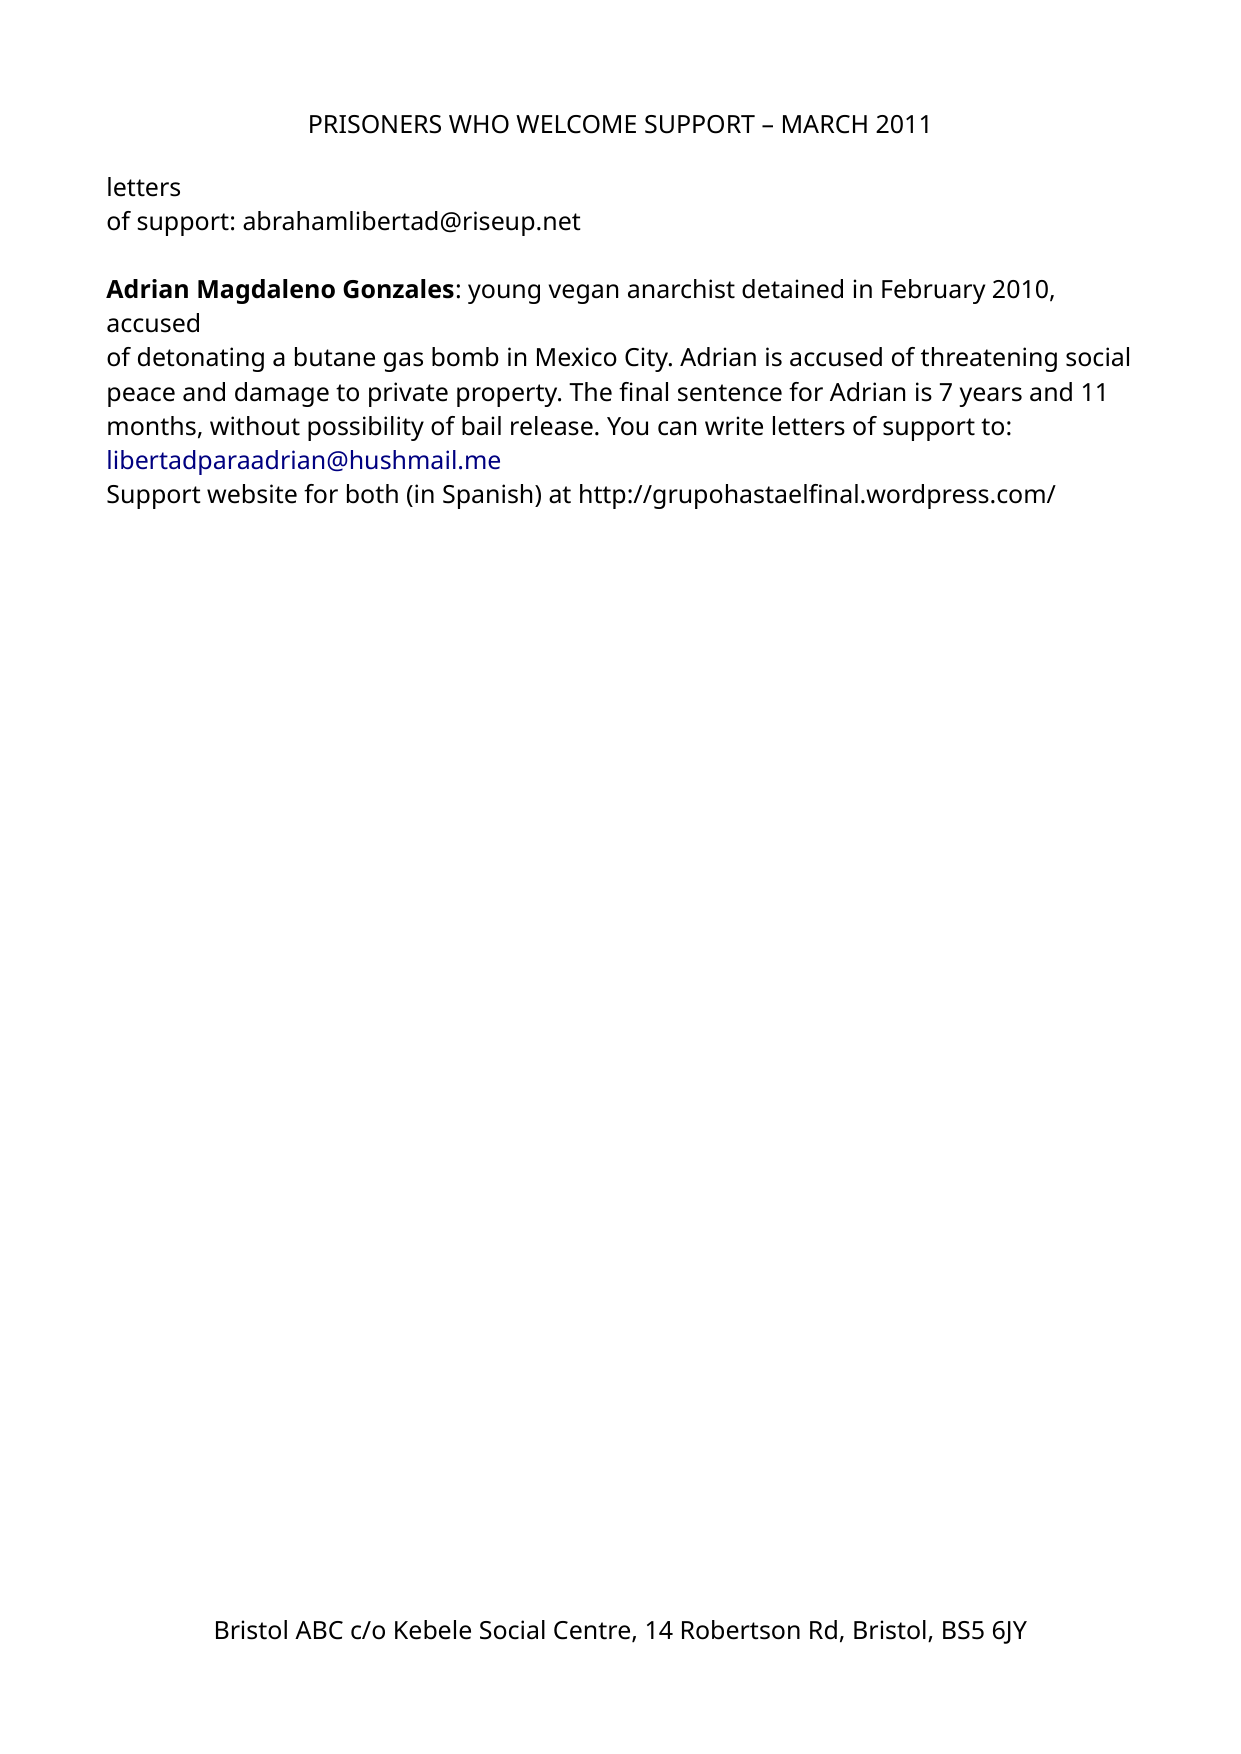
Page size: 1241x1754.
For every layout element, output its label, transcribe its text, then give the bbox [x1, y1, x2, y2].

text libertadparaadrian@hushmail.me [106, 442, 1134, 476]
text letters [106, 170, 1134, 204]
text of detonating a butane gas bomb in Mexico City. Adrian is accused of threatening social [106, 340, 1134, 374]
text of support: abrahamlibertad@riseup.net [106, 204, 1134, 238]
text Support website for both (in Spanish) at http://grupohastaelfinal.wordpress.com/ [106, 476, 1134, 510]
text months, without possibility of bail release. You can write letters of support to: [106, 408, 1134, 442]
text Adrian Magdaleno Gonzales: young vegan anarchist detained in February 2010, accused [106, 272, 1134, 340]
text peace and damage to private property. The final sentence for Adrian is 7 years and 11 [106, 374, 1134, 408]
